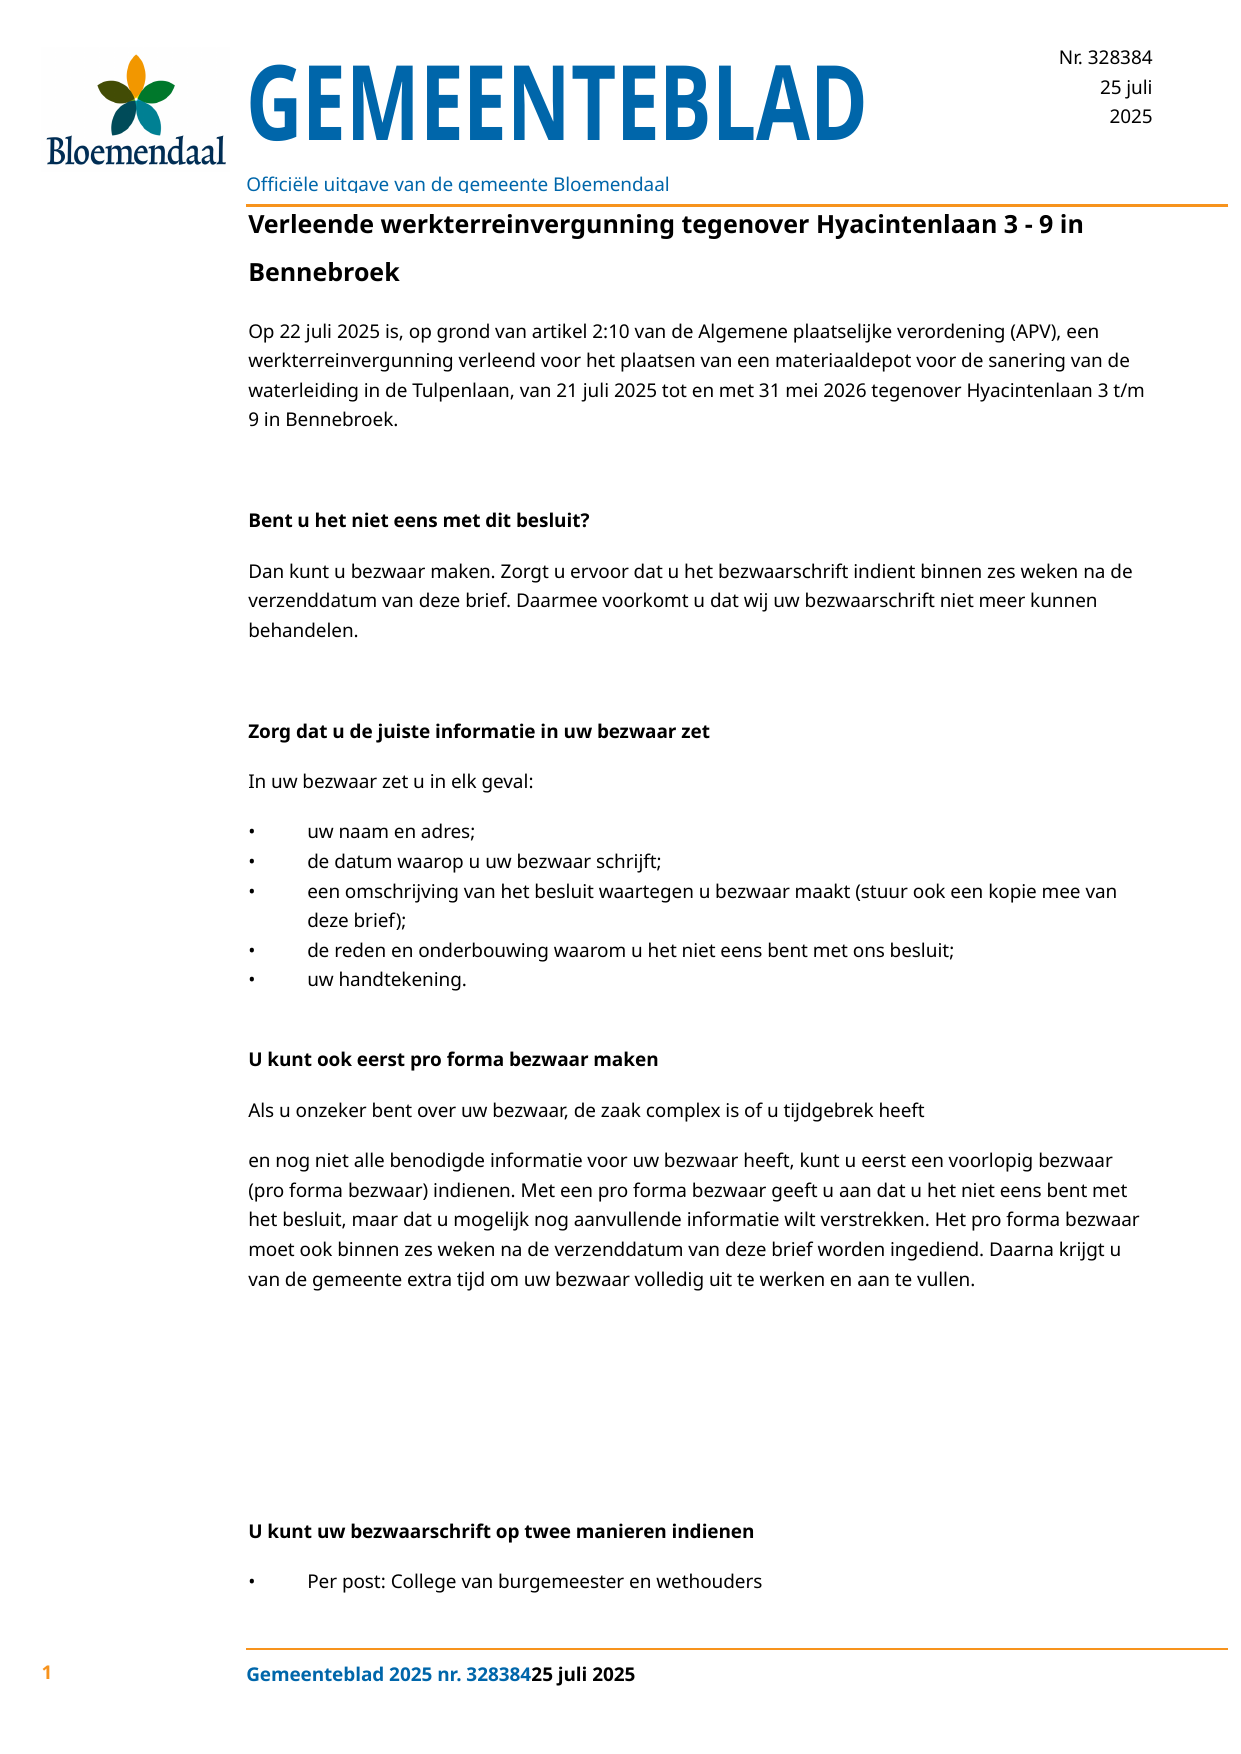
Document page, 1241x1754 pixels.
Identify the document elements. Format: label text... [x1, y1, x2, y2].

text Op 22 juli 2025 is, op grond van artikel 2:10 van de Algemene plaatselijke verordening (APV), een werkterreinvergunning verleend voor het plaatsen van een materiaaldepot voor de sanering van de waterleiding in de Tulpenlaan, van 21 juli 2025 tot en met 31 mei 2026 tegenover Hyacintenlaan 3 t/m 9 in Bennebroek. [248, 318, 1152, 432]
text Als u onzeker bent over uw bezwaar, de zaak complex is of u tijdgebrek heeft [248, 1097, 1152, 1123]
list een omschrijving van het besluit waartegen u bezwaar maakt (stuur ook een kopie mee van deze brief); [248, 878, 1152, 933]
text Zorg dat u de juiste informatie in uw bezwaar zet [248, 718, 1152, 744]
list Per post: College van burgemeester en wethouders [248, 1568, 1152, 1594]
picture [41, 47, 231, 172]
text U kunt ook eerst pro forma bezwaar maken [248, 1047, 1152, 1072]
text U kunt uw bezwaarschrift op twee manieren indienen [248, 1518, 1152, 1544]
list de datum waarop u uw bezwaar schrijft; [248, 848, 1152, 874]
text Dan kunt u bezwaar maken. Zorgt u ervoor dat u het bezwaarschrift indient binnen zes weken na de verzenddatum van deze brief. Daarmee voorkomt u dat wij uw bezwaarschrift niet meer kunnen behandelen. [248, 558, 1152, 643]
text Verleende werkterreinvergunning tegenover Hyacintenlaan 3 - 9 in Bennebroek [248, 207, 1152, 288]
list uw naam en adres; [248, 819, 1152, 844]
list de reden en onderbouwing waarom u het niet eens bent met ons besluit; [248, 937, 1152, 963]
text Bent u het niet eens met dit besluit? [248, 507, 1152, 533]
text In uw bezwaar zet u in elk geval: [248, 768, 1152, 794]
text en nog niet alle benodigde informatie voor uw bezwaar heeft, kunt u eerst een voorlopig bezwaar (pro forma bezwaar) indienen. Met een pro forma bezwaar geeft u aan dat u het niet eens bent met het besluit, maar dat u mogelijk nog aanvullende informatie wilt verstrekken. Het pro forma bezwaar moet ook binnen zes weken na de verzenddatum van deze brief worden ingediend. Daarna krijgt u van de gemeente extra tijd om uw bezwaar volledig uit te werken en aan te vullen. [248, 1147, 1152, 1292]
list uw handtekening. [248, 967, 1152, 992]
